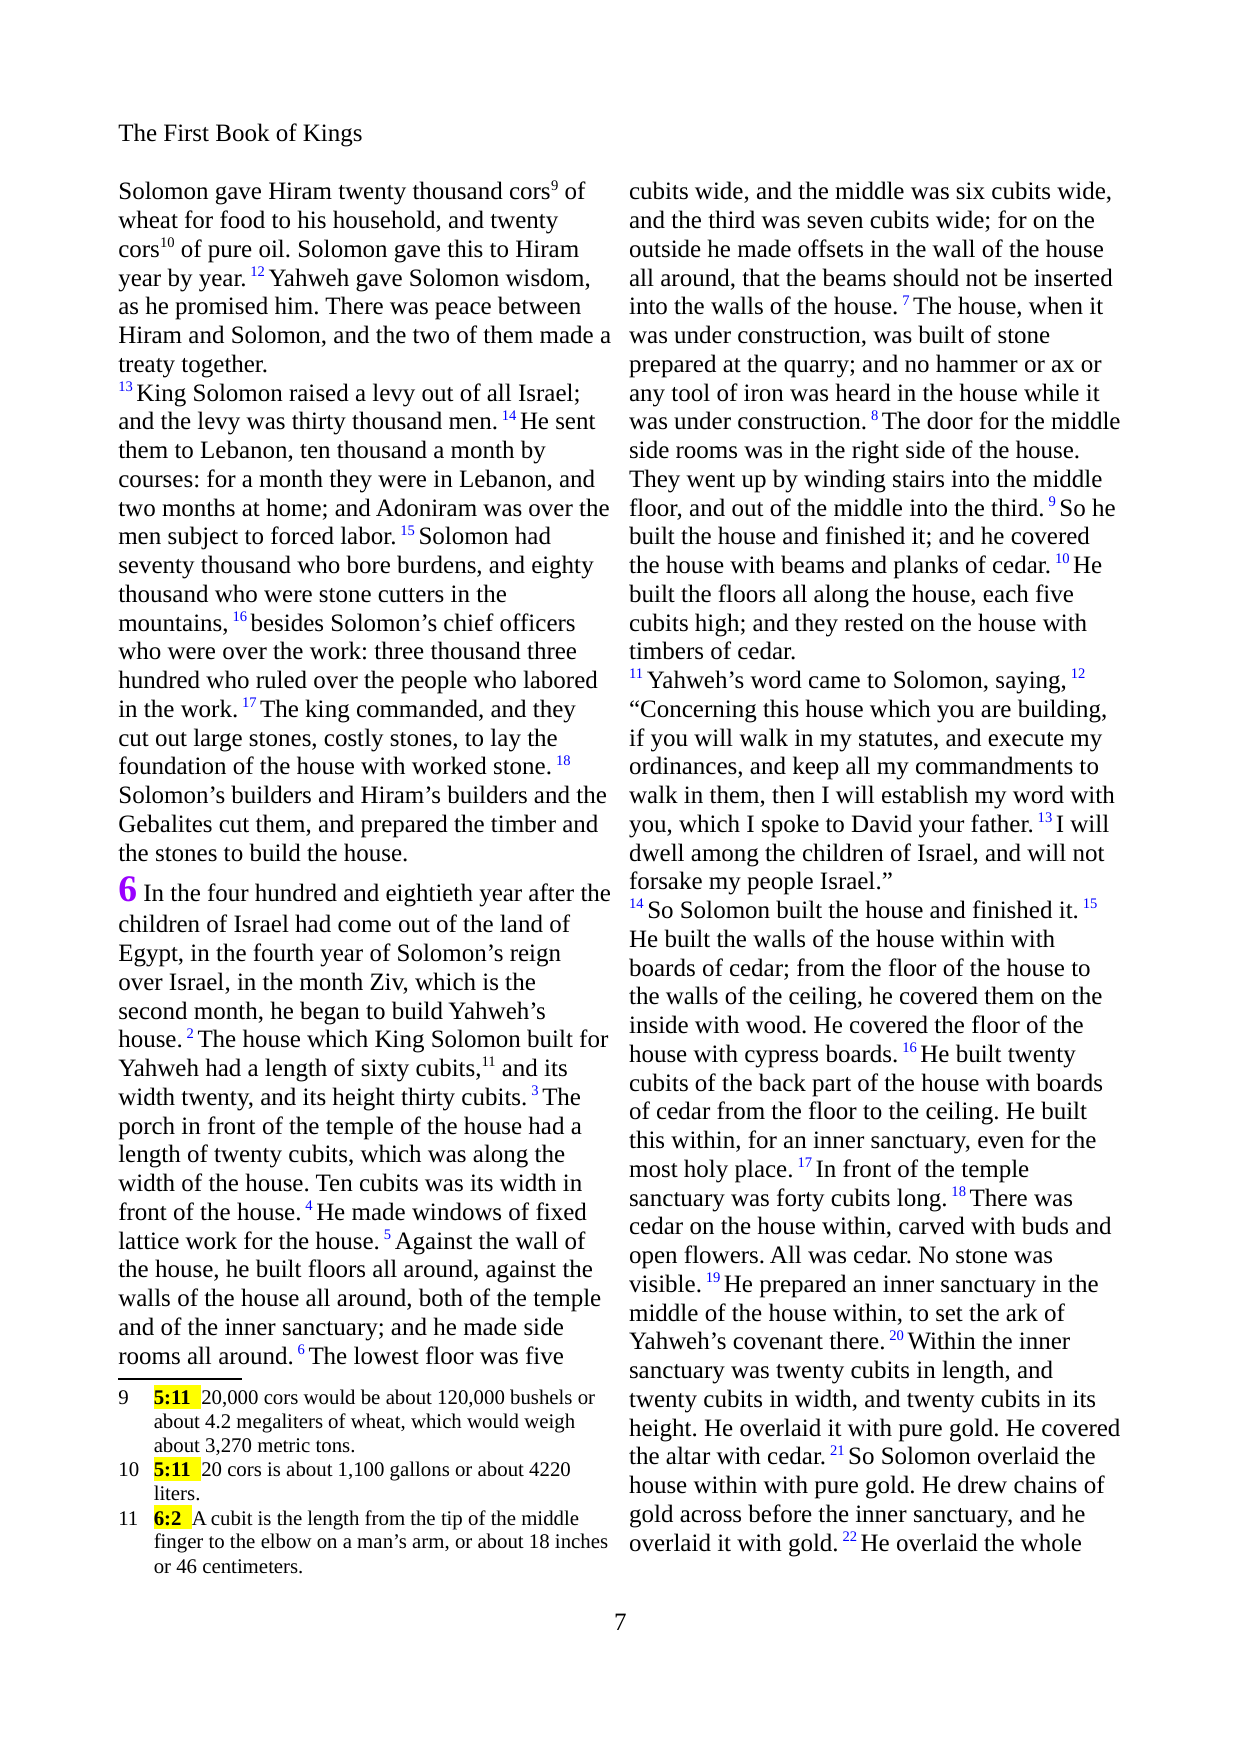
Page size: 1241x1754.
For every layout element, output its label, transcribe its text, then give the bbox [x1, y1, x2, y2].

text 6 In the four hundred and eightieth year after the children of Israel had come out of the land of Egypt, in the fourth year of Solomon’s reign over Israel, in the month Ziv, which is the second month, he began to build Yahweh’s house. 2 The house which King Solomon built for Yahweh had a length of sixty cubits, and its width twenty, and its height thirty cubits. 3 The porch in front of the temple of the house had a length of twenty cubits, which was along the width of the house. Ten cubits was its width in front of the house. 4 He made windows of fixed lattice work for the house. 5 Against the wall of the house, he built floors all around, against the walls of the house all around, both of the temple and of the inner sanctuary; and he made side rooms all around. 6 The lowest floor was five [118, 866, 611, 1369]
text 5:11 20 cors is about 1,100 gallons or about 4220 liters. [118, 1457, 611, 1505]
text 14 So Solomon built the house and finished it. 15 He built the walls of the house within with boards of cedar; from the floor of the house to the walls of the ceiling, he covered them on the inside with wood. He covered the floor of the house with cypress boards. 16 He built twenty cubits of the back part of the house with boards of cedar from the floor to the ceiling. He built this within, for an inner sanctuary, even for the most holy place. 17 In front of the temple sanctuary was forty cubits long. 18 There was cedar on the house within, carved with buds and open flowers. All was cedar. No stone was visible. 19 He prepared an inner sanctuary in the middle of the house within, to set the ark of Yahweh’s covenant there. 20 Within the inner sanctuary was twenty cubits in length, and twenty cubits in width, and twenty cubits in its height. He overlaid it with pure gold. He covered the altar with cedar. 21 So Solomon overlaid the house within with pure gold. He drew chains of gold across before the inner sanctuary, and he overlaid it with gold. 22 He overlaid the whole [629, 895, 1122, 1556]
text 5:11 20,000 cors would be about 120,000 bushels or about 4.2 megaliters of wheat, which would weigh about 3,270 metric tons. [118, 1385, 611, 1457]
text 13 King Solomon raised a levy out of all Israel; and the levy was thirty thousand men. 14 He sent them to Lebanon, ten thousand a month by courses: for a month they were in Lebanon, and two months at home; and Adoniram was over the men subject to forced labor. 15 Solomon had seventy thousand who bore burdens, and eighty thousand who were stone cutters in the mountains, 16 besides Solomon’s chief officers who were over the work: three thousand three hundred who ruled over the people who labored in the work. 17 The king commanded, and they cut out large stones, costly stones, to lay the foundation of the house with worked stone. 18 Solomon’s builders and Hiram’s builders and the Gebalites cut them, and prepared the timber and the stones to build the house. [118, 378, 611, 866]
text cubits wide, and the middle was six cubits wide, and the third was seven cubits wide; for on the outside he made offsets in the wall of the house all around, that the beams should not be inserted into the walls of the house. 7 The house, when it was under construction, was built of stone prepared at the quarry; and no hammer or ax or any tool of iron was heard in the house while it was under construction. 8 The door for the middle side rooms was in the right side of the house. They went up by winding stairs into the middle floor, and out of the middle into the third. 9 So he built the house and finished it; and he covered the house with beams and planks of cedar. 10 He built the floors all along the house, each five cubits high; and they rested on the house with timbers of cedar. [629, 176, 1122, 665]
text 6:2 A cubit is the length from the tip of the middle finger to the elbow on a man’s arm, or about 18 inches or 46 centimeters. [118, 1505, 611, 1578]
text Solomon gave Hiram twenty thousand cors of wheat for food to his household, and twenty cors of pure oil. Solomon gave this to Hiram year by year. 12 Yahweh gave Solomon wisdom, as he promised him. There was peace between Hiram and Solomon, and the two of them made a treaty together. [118, 176, 611, 378]
text 11 Yahweh’s word came to Solomon, saying, 12 “Concerning this house which you are building, if you will walk in my statutes, and execute my ordinances, and keep all my commandments to walk in them, then I will establish my word with you, which I spoke to David your father. 13 I will dwell among the children of Israel, and will not forsake my people Israel.” [629, 665, 1122, 895]
